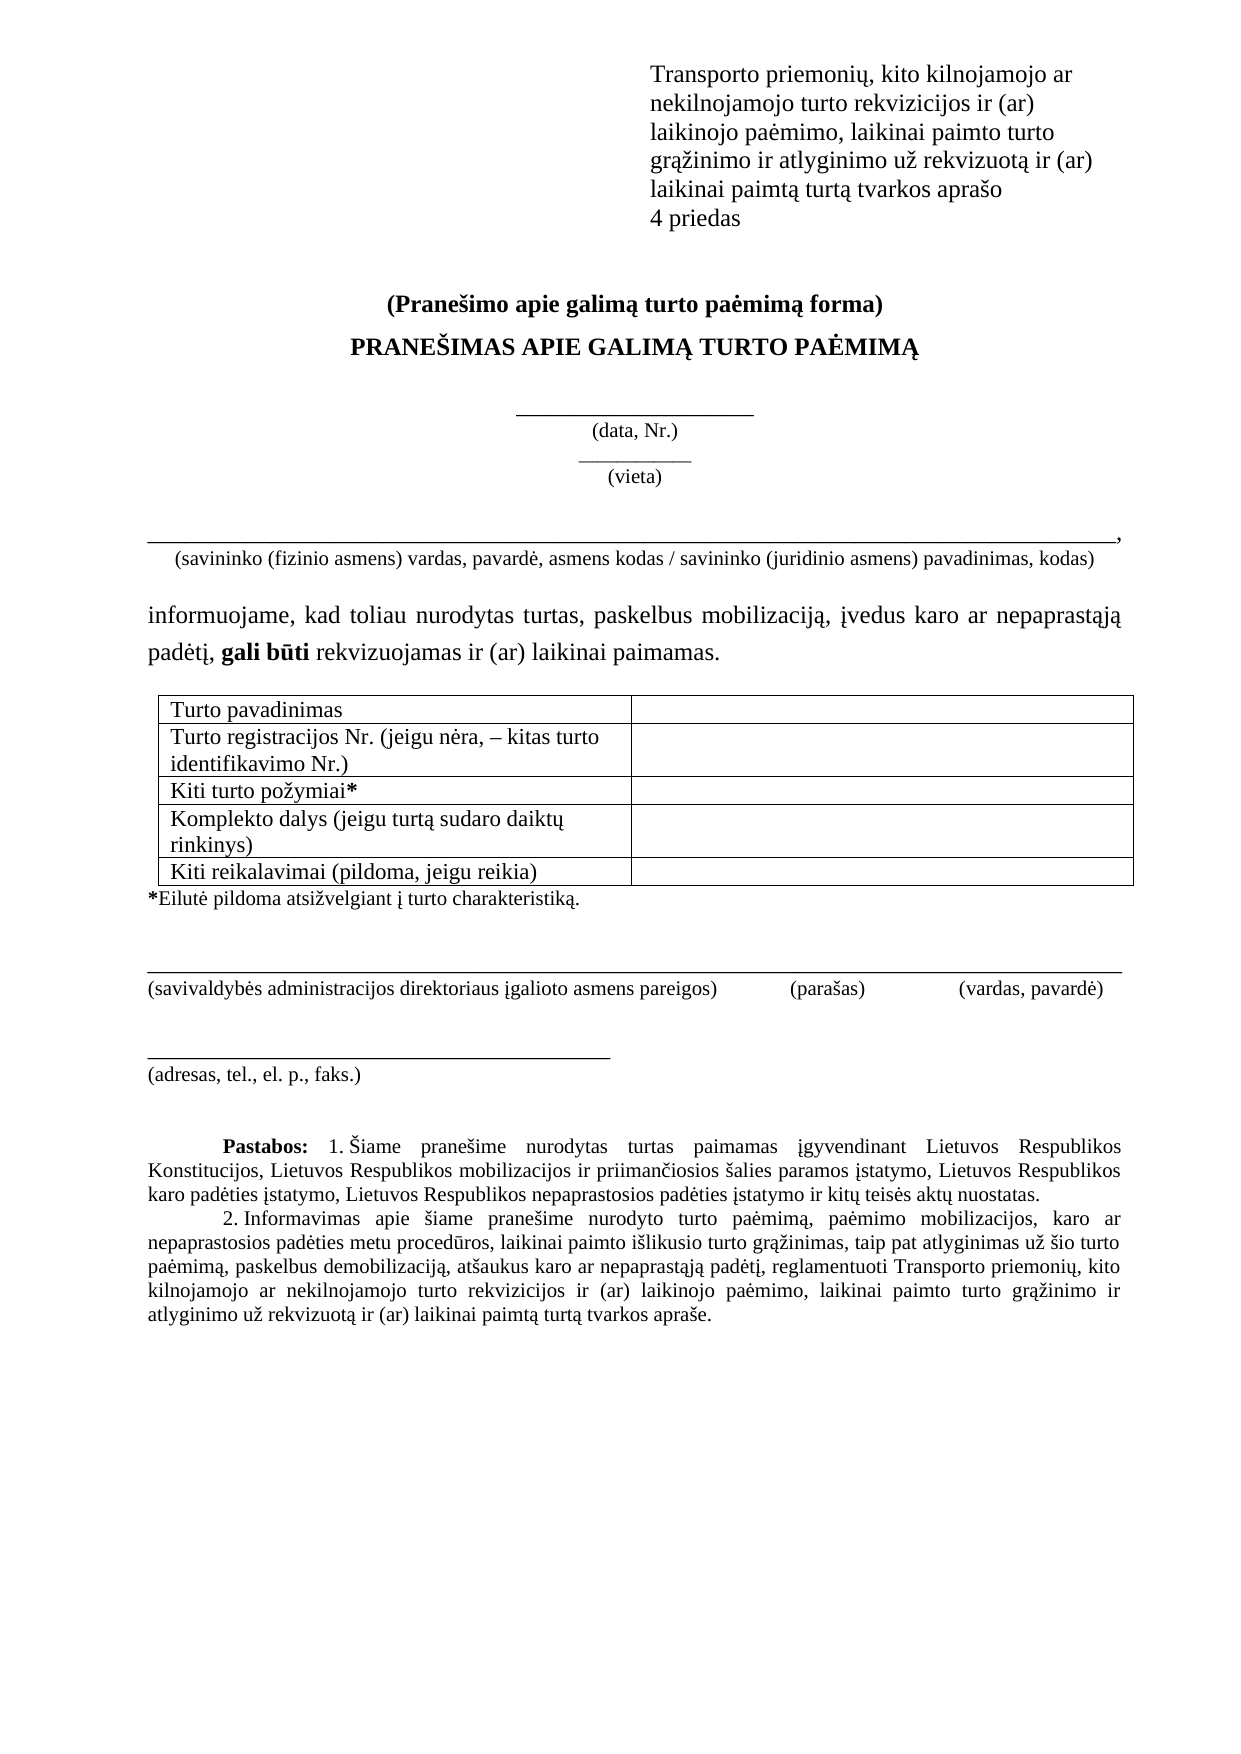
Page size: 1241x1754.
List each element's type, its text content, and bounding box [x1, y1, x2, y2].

table_cell Kiti reikalavimai (pildoma, jeigu reikia) [159, 858, 631, 885]
table_header [632, 696, 1133, 722]
table_cell [632, 858, 1133, 885]
table_cell [632, 724, 1133, 776]
text _____________________________________ [148, 1024, 1122, 1062]
text (adresas, tel., el. p., faks.) [148, 1062, 1122, 1086]
text ____________ [148, 442, 1122, 464]
text , [148, 517, 1122, 546]
table_cell [632, 805, 1133, 857]
table_header Turto pavadinimas [159, 696, 631, 722]
text (vieta) [148, 464, 1122, 488]
text Transporto priemonių, kito kilnojamojo ar nekilnojamojo turto rekvizicijos ir (ar) laikinojo paėmimo, laikinai paimto turto grąžinimo ir atlyginimo už rekvizuotą ir (ar) laikinai paimtą turtą tvarkos aprašo [650, 59, 1122, 203]
text 4 priedas [650, 203, 1122, 232]
text pranešimas APIE GALIMĄ TURTO pAėmimą [148, 332, 1122, 361]
table_cell Komplekto dalys (jeigu turtą sudaro daiktų rinkinys) [159, 805, 631, 857]
text ___________________ [148, 390, 1122, 418]
text Pastabos: 1. Šiame pranešime nurodytas turtas paimamas įgyvendinant Lietuvos Respublikos Konstitucijos, Lietuvos Respublikos mobilizacijos ir priimančiosios šalies paramos įstatymo, Lietuvos Respublikos karo padėties įstatymo, Lietuvos Respublikos nepaprastosios padėties įstatymo ir kitų teisės aktų nuostatas. [148, 1134, 1122, 1206]
text 2. Informavimas apie šiame pranešime nurodyto turto paėmimą, paėmimo mobilizacijos, karo ar nepaprastosios padėties metu procedūros, laikinai paimto išlikusio turto grąžinimas, taip pat atlyginimas už šio turto paėmimą, paskelbus demobilizaciją, atšaukus karo ar nepaprastąją padėtį, reglamentuoti Transporto priemonių, kito kilnojamojo ar nekilnojamojo turto rekvizicijos ir (ar) laikinojo paėmimo, laikinai paimto turto grąžinimo ir atlyginimo už rekvizuotą ir (ar) laikinai paimtą turtą tvarkos apraše. [148, 1206, 1122, 1326]
text (Pranešimo apie galimą turto paėmimą forma) [148, 289, 1122, 318]
table_cell Kiti turto požymiai* [159, 777, 631, 803]
text informuojame, kad toliau nurodytas turtas, paskelbus mobilizaciją, įvedus karo ar nepaprastąją padėtį, gali būti rekvizuojamas ir (ar) laikinai paimamas. [148, 591, 1122, 666]
table_cell [632, 777, 1133, 803]
text (savivaldybės administracijos direktoriaus įgalioto asmens pareigos) (parašas) (vardas, pavardė) [148, 976, 1122, 1000]
text (data, Nr.) [148, 418, 1122, 442]
table_cell Turto registracijos Nr. (jeigu nėra, – kitas turto identifikavimo Nr.) [159, 724, 631, 776]
text *Eilutė pildoma atsižvelgiant į turto charakteristiką. [148, 886, 1122, 910]
text (savininko (fizinio asmens) vardas, pavardė, asmens kodas / savininko (juridinio asmens) pavadinimas, kodas) [148, 546, 1122, 570]
